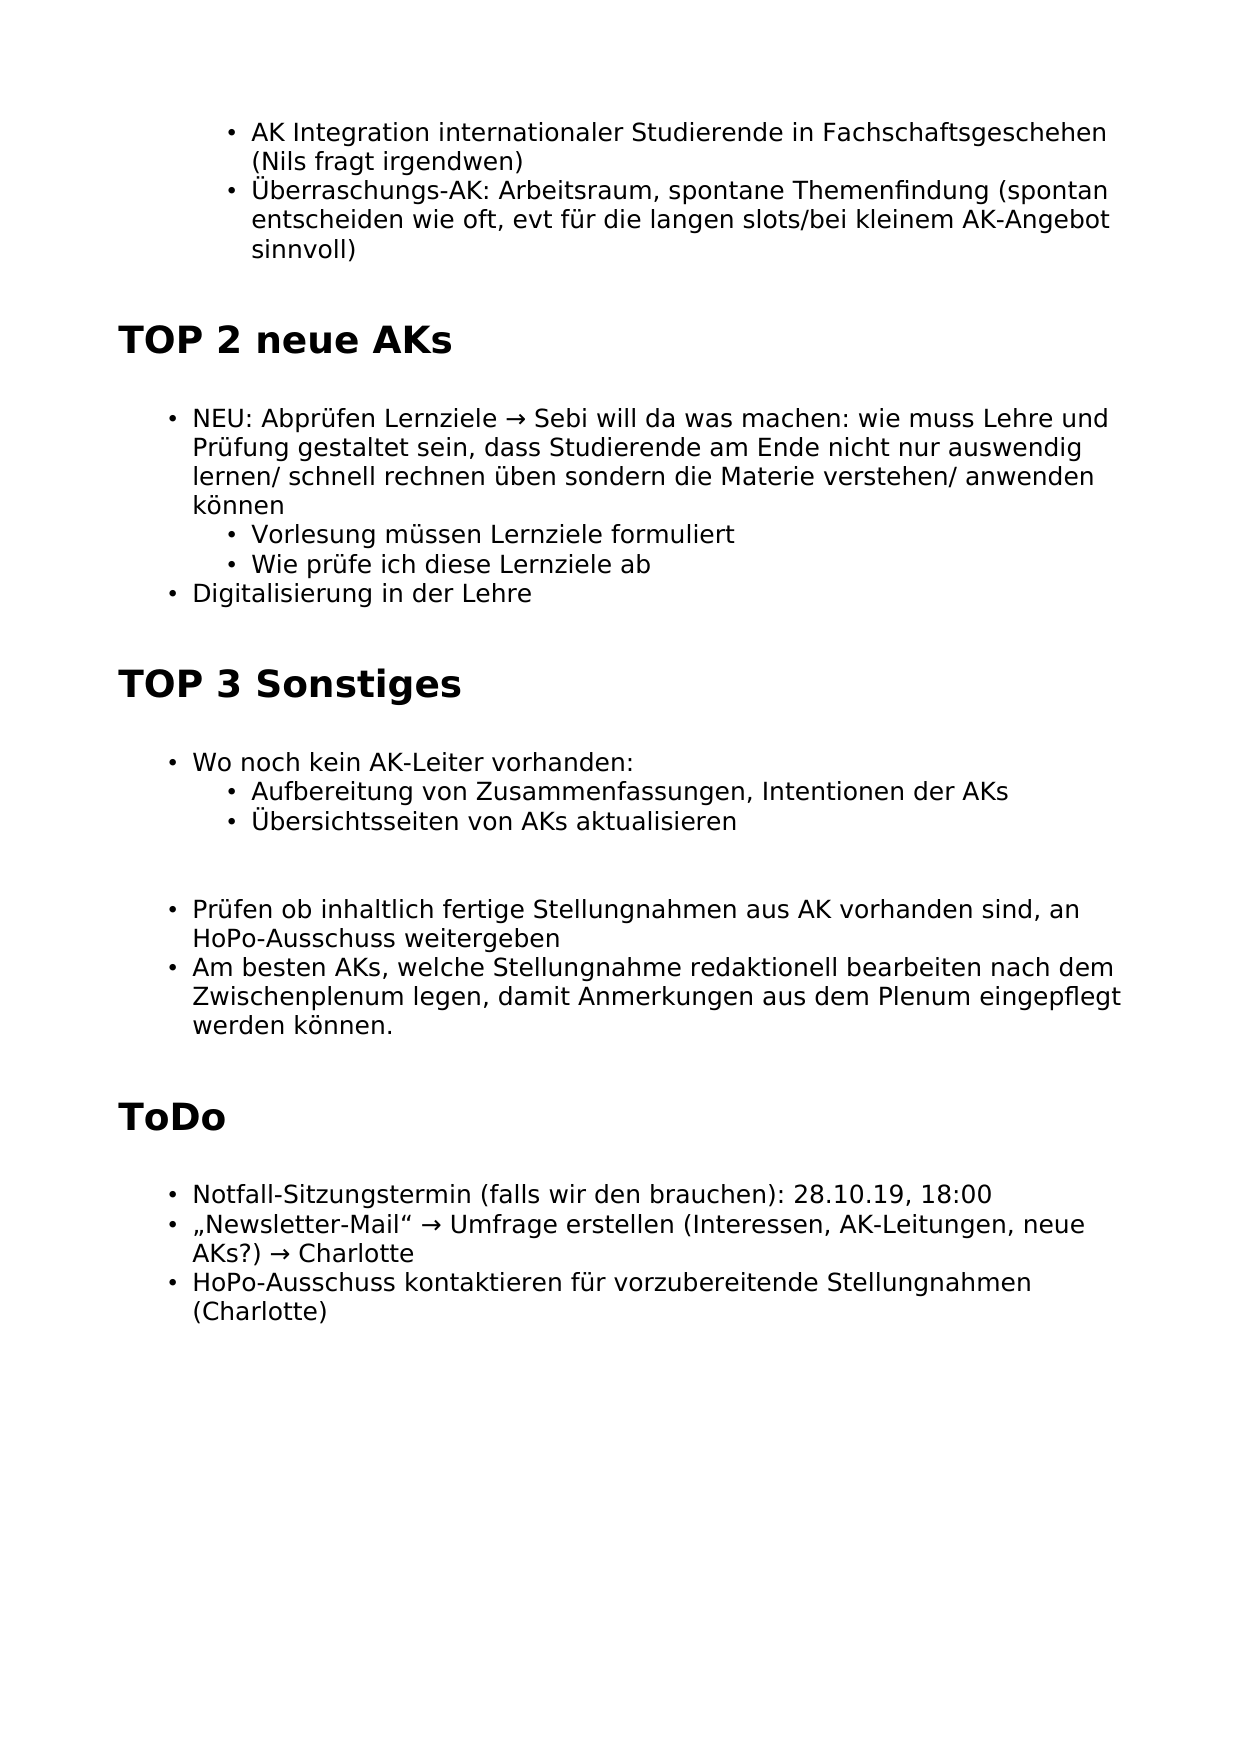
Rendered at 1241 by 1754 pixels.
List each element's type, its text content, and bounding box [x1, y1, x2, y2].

list Überraschungs-AK: Arbeitsraum, spontane Themenfindung (spontan entscheiden wie oft, evt für die langen slots/bei kleinem AK-Angebot sinnvoll) [236, 176, 1122, 264]
subtitle ToDo [118, 1095, 1122, 1139]
list Vorlesung müssen Lernziele formuliert [236, 521, 1122, 550]
list Wo noch kein AK-Leiter vorhanden: [177, 748, 1122, 777]
list Am besten AKs, welche Stellungnahme redaktionell bearbeiten nach dem Zwischenplenum legen, damit Anmerkungen aus dem Plenum eingepflegt werden können. [177, 953, 1122, 1041]
subtitle TOP 2 neue AKs [118, 318, 1122, 362]
list Aufbereitung von Zusammenfassungen, Intentionen der AKs [236, 777, 1122, 807]
list Übersichtsseiten von AKs aktualisieren [236, 807, 1122, 836]
list Digitalisierung in der Lehre [177, 579, 1122, 608]
list HoPo-Ausschuss kontaktieren für vorzubereitende Stellungnahmen (Charlotte) [177, 1268, 1122, 1327]
list Notfall-Sitzungstermin (falls wir den brauchen): 28.10.19, 18:00 [177, 1181, 1122, 1210]
list AK Integration internationaler Studierende in Fachschaftsgeschehen (Nils fragt irgendwen) [236, 118, 1122, 176]
list Wie prüfe ich diese Lernziele ab [236, 550, 1122, 579]
list NEU: Abprüfen Lernziele → Sebi will da was machen: wie muss Lehre und Prüfung gestaltet sein, dass Studierende am Ende nicht nur auswendig lernen/ schnell rechnen üben sondern die Materie verstehen/ anwenden können [177, 404, 1122, 521]
subtitle TOP 3 Sonstiges [118, 663, 1122, 706]
list „Newsletter-Mail“ → Umfrage erstellen (Interessen, AK-Leitungen, neue AKs?) → Charlotte [177, 1210, 1122, 1268]
list Prüfen ob inhaltlich fertige Stellungnahmen aus AK vorhanden sind, an HoPo-Ausschuss weitergeben [177, 895, 1122, 953]
